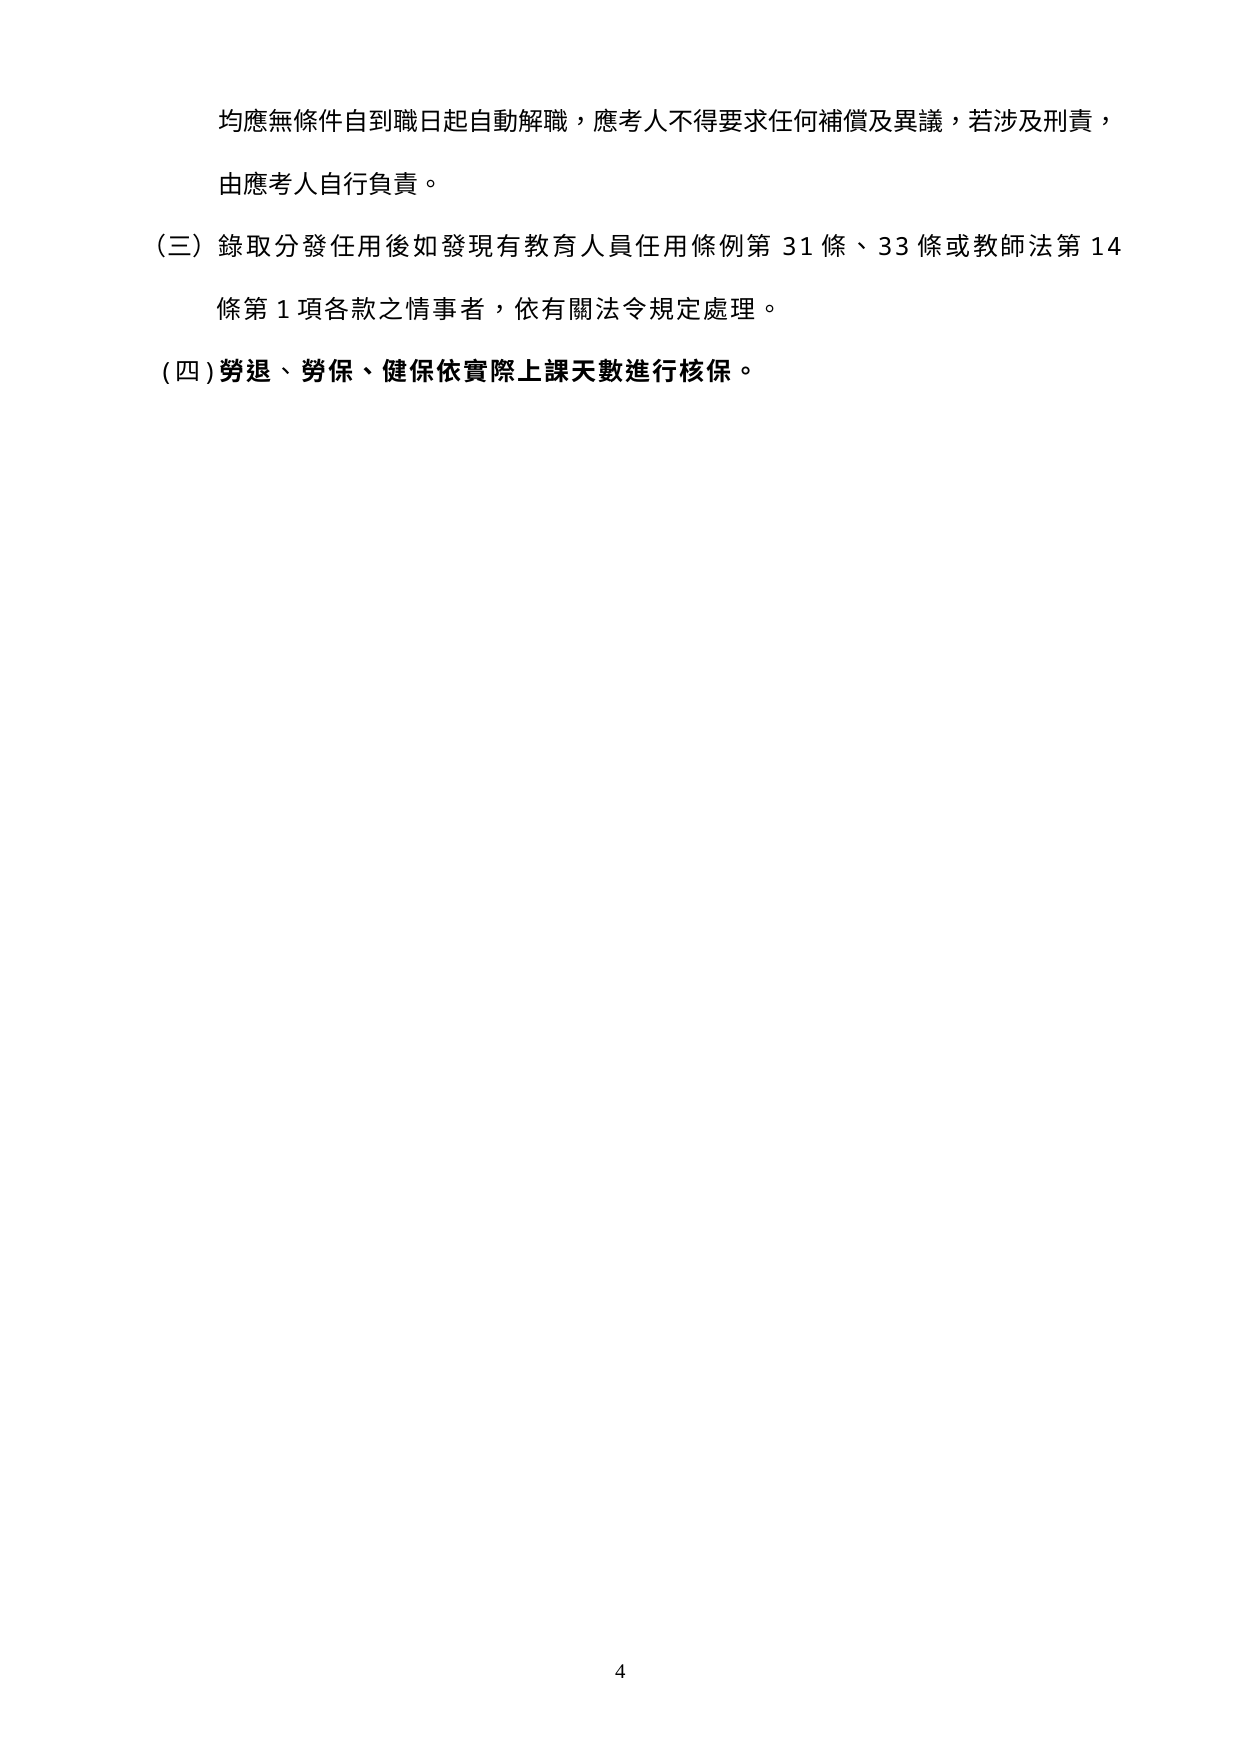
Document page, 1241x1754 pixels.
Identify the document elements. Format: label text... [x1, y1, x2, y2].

text （三）錄取分發任用後如發現有教育人員任用條例第31條、33條或教師法第14條第1項各款之情事者，依有關法令規定處理。 [141, 203, 1122, 328]
text 均應無條件自到職日起自動解職，應考人不得要求任何補償及異議，若涉及刑責，由應考人自行負責。 [143, 78, 1122, 203]
text (四)勞退、勞保、健保依實際上課天數進行核保。 [141, 328, 1122, 391]
